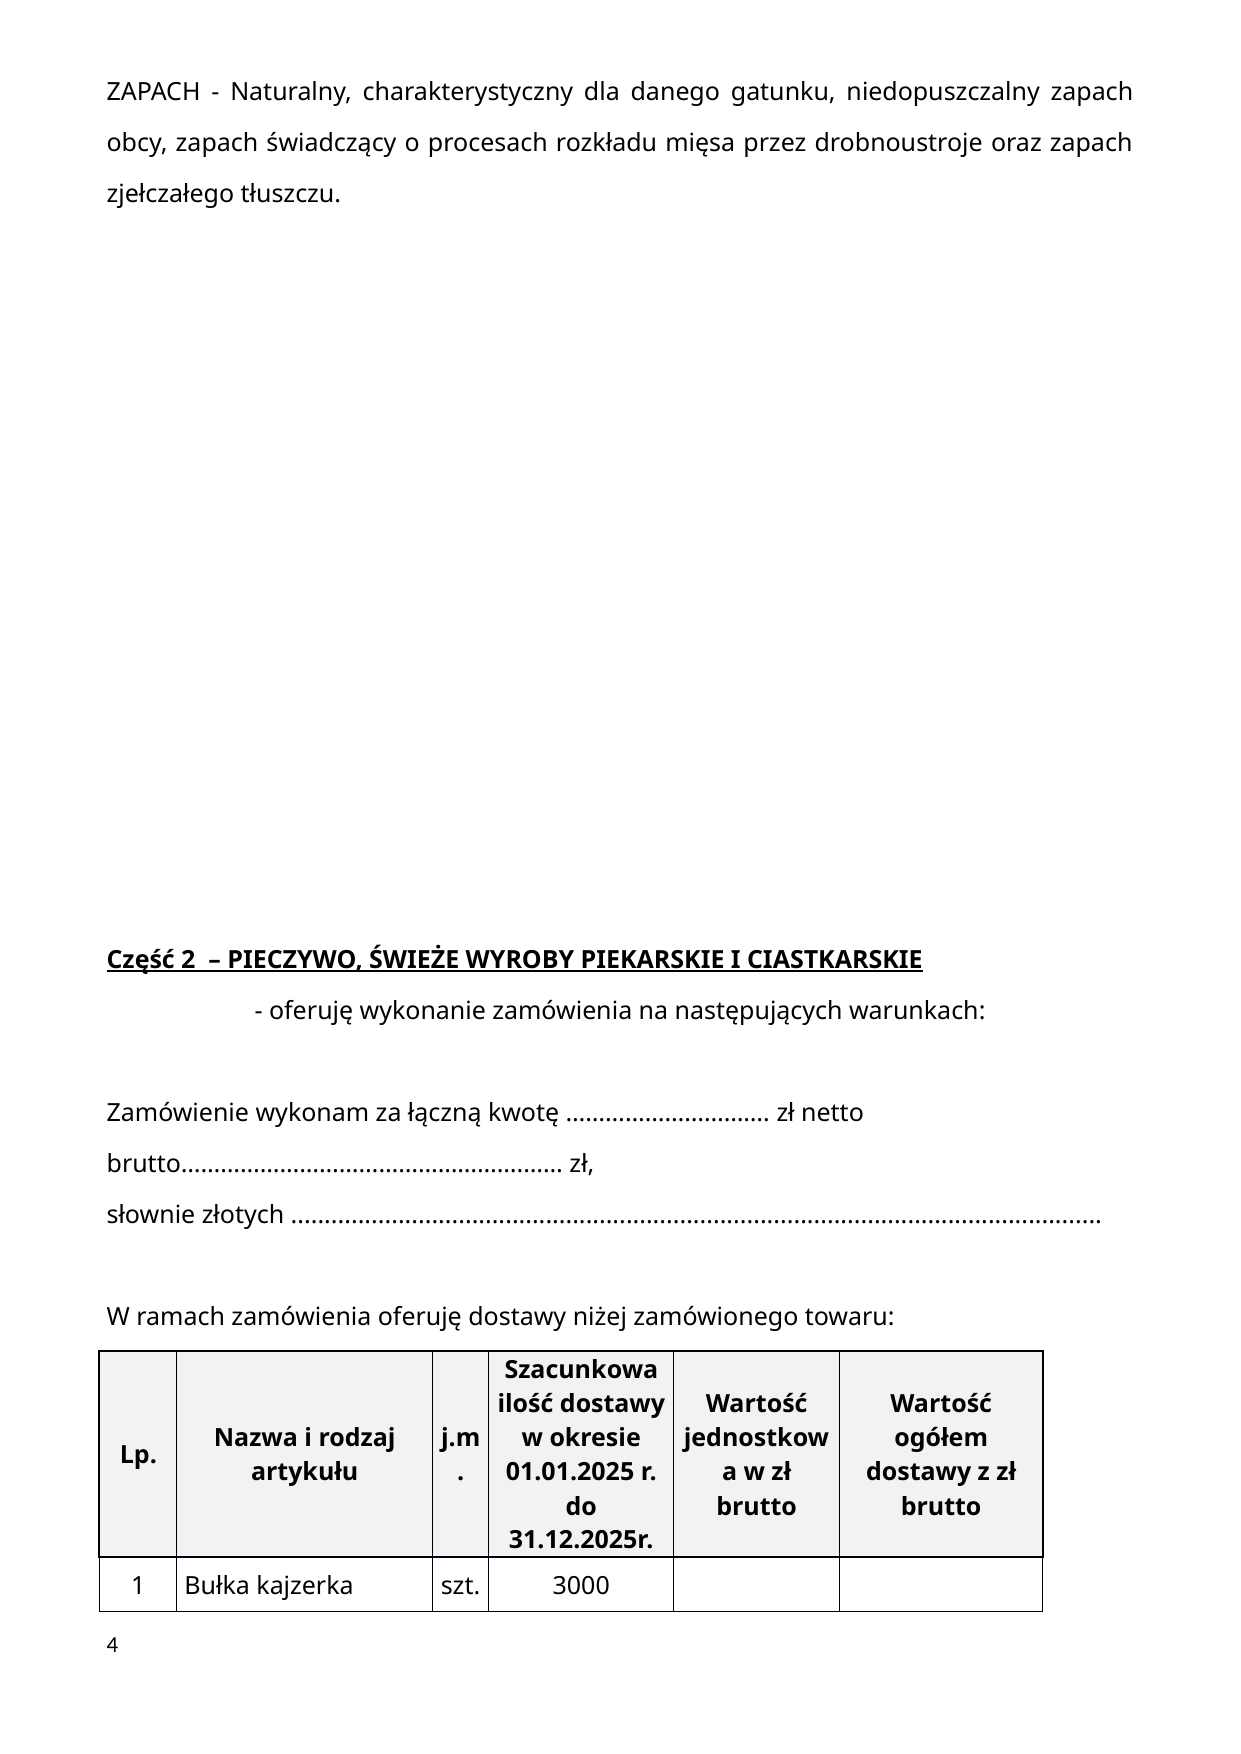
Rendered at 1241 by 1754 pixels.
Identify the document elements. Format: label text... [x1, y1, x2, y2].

text - oferuję wykonanie zamówienia na następujących warunkach: [106, 992, 1134, 1027]
text Część 2 – PIECZYWO, ŚWIEŻE WYROBY PIEKARSKIE I CIASTKARSKIE [106, 941, 1134, 976]
table_cell Bułka kajzerka [177, 1558, 432, 1611]
table_cell 1 [100, 1558, 176, 1611]
table_header Lp. [100, 1352, 176, 1556]
table_cell [840, 1558, 1042, 1611]
table_header Szacunkowa ilość dostawy w okresie 01.01.2025 r. do 31.12.2025r. [489, 1352, 673, 1556]
table_header Nazwa i rodzaj artykułu [177, 1352, 432, 1556]
table_cell 3000 [489, 1558, 673, 1611]
table_cell [674, 1558, 839, 1611]
text W ramach zamówienia oferuję dostawy niżej zamówionego towaru: [106, 1299, 1134, 1333]
table_cell szt. [433, 1558, 488, 1611]
table_header Wartość jednostkowa w zł brutto [674, 1352, 839, 1556]
text brutto…………………………………………….…… zł, [106, 1146, 1134, 1180]
text ZAPACH - Naturalny, charakterystyczny dla danego gatunku, niedopuszczalny zapach obcy, zapach świadczący o procesach rozkładu mięsa przez drobnoustroje oraz zapach zjełczałego tłuszczu. [106, 74, 1134, 210]
table_header j.m. [433, 1352, 488, 1556]
table_header Wartość ogółem dostawy z zł brutto [840, 1352, 1042, 1556]
text Zamówienie wykonam za łączną kwotę …………………………. zł netto [106, 1094, 1134, 1129]
text słownie złotych ......................................................................................................................... [106, 1197, 1134, 1231]
